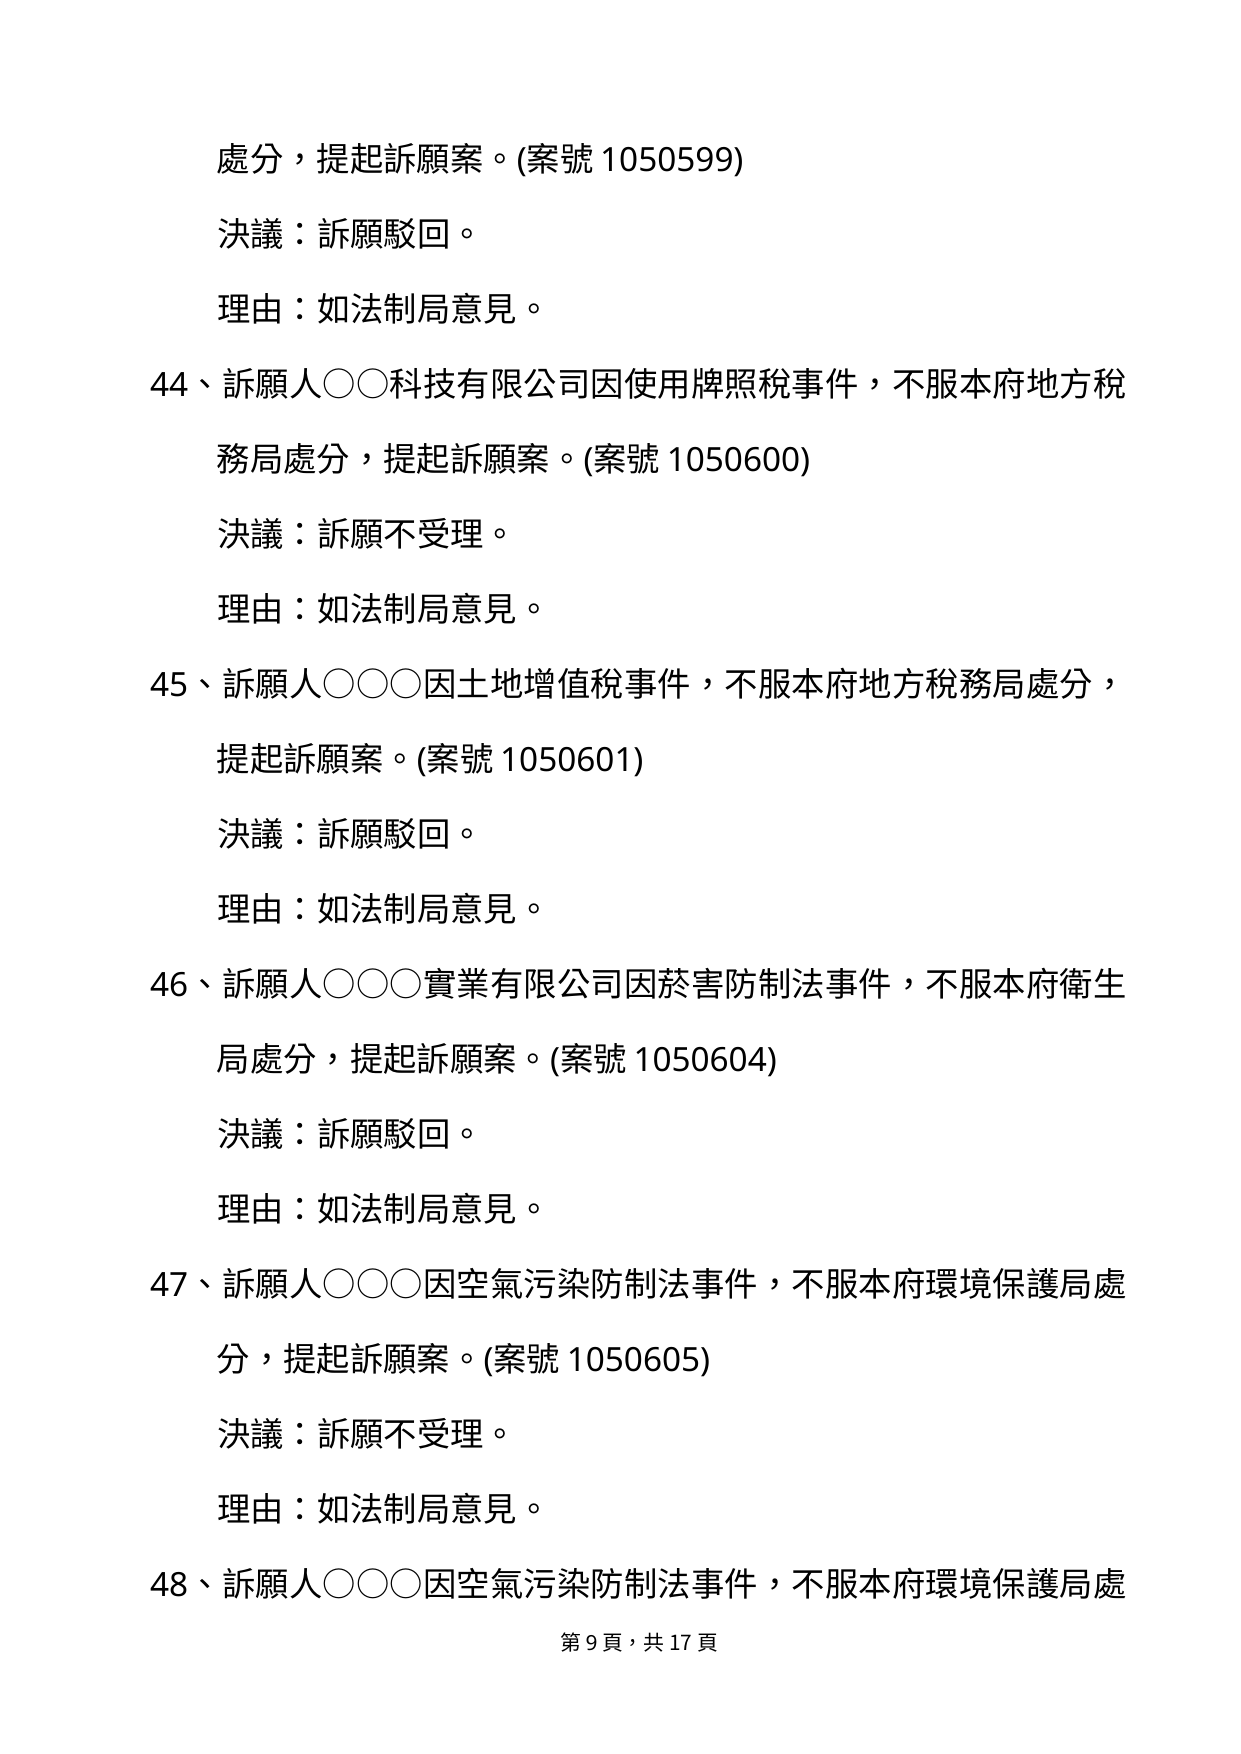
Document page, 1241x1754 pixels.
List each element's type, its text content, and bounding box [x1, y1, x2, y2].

text 決議：訴願駁回。 [217, 188, 1128, 263]
text 理由：如法制局意見。 [217, 563, 1128, 638]
text 理由：如法制局意見。 [217, 863, 1128, 938]
text 處分，提起訴願案。(案號1050599) [150, 113, 1128, 188]
text 理由：如法制局意見。 [217, 1163, 1128, 1238]
text 45、訴願人○○○因土地增值稅事件，不服本府地方稅務局處分，提起訴願案。(案號1050601) [150, 638, 1128, 788]
text 理由：如法制局意見。 [217, 263, 1128, 338]
text 理由：如法制局意見。 [217, 1463, 1128, 1538]
text 決議：訴願不受理。 [217, 1388, 1128, 1463]
text 決議：訴願不受理。 [217, 488, 1128, 563]
text 決議：訴願駁回。 [217, 1088, 1128, 1163]
text 46、訴願人○○○實業有限公司因菸害防制法事件，不服本府衛生局處分，提起訴願案。(案號1050604) [150, 938, 1128, 1088]
text 決議：訴願駁回。 [217, 788, 1128, 863]
text 48、訴願人○○○因空氣污染防制法事件，不服本府環境保護局處 [150, 1538, 1128, 1613]
text 44、訴願人○○科技有限公司因使用牌照稅事件，不服本府地方稅務局處分，提起訴願案。(案號1050600) [150, 338, 1128, 488]
text 47、訴願人○○○因空氣污染防制法事件，不服本府環境保護局處分，提起訴願案。(案號1050605) [150, 1238, 1128, 1388]
